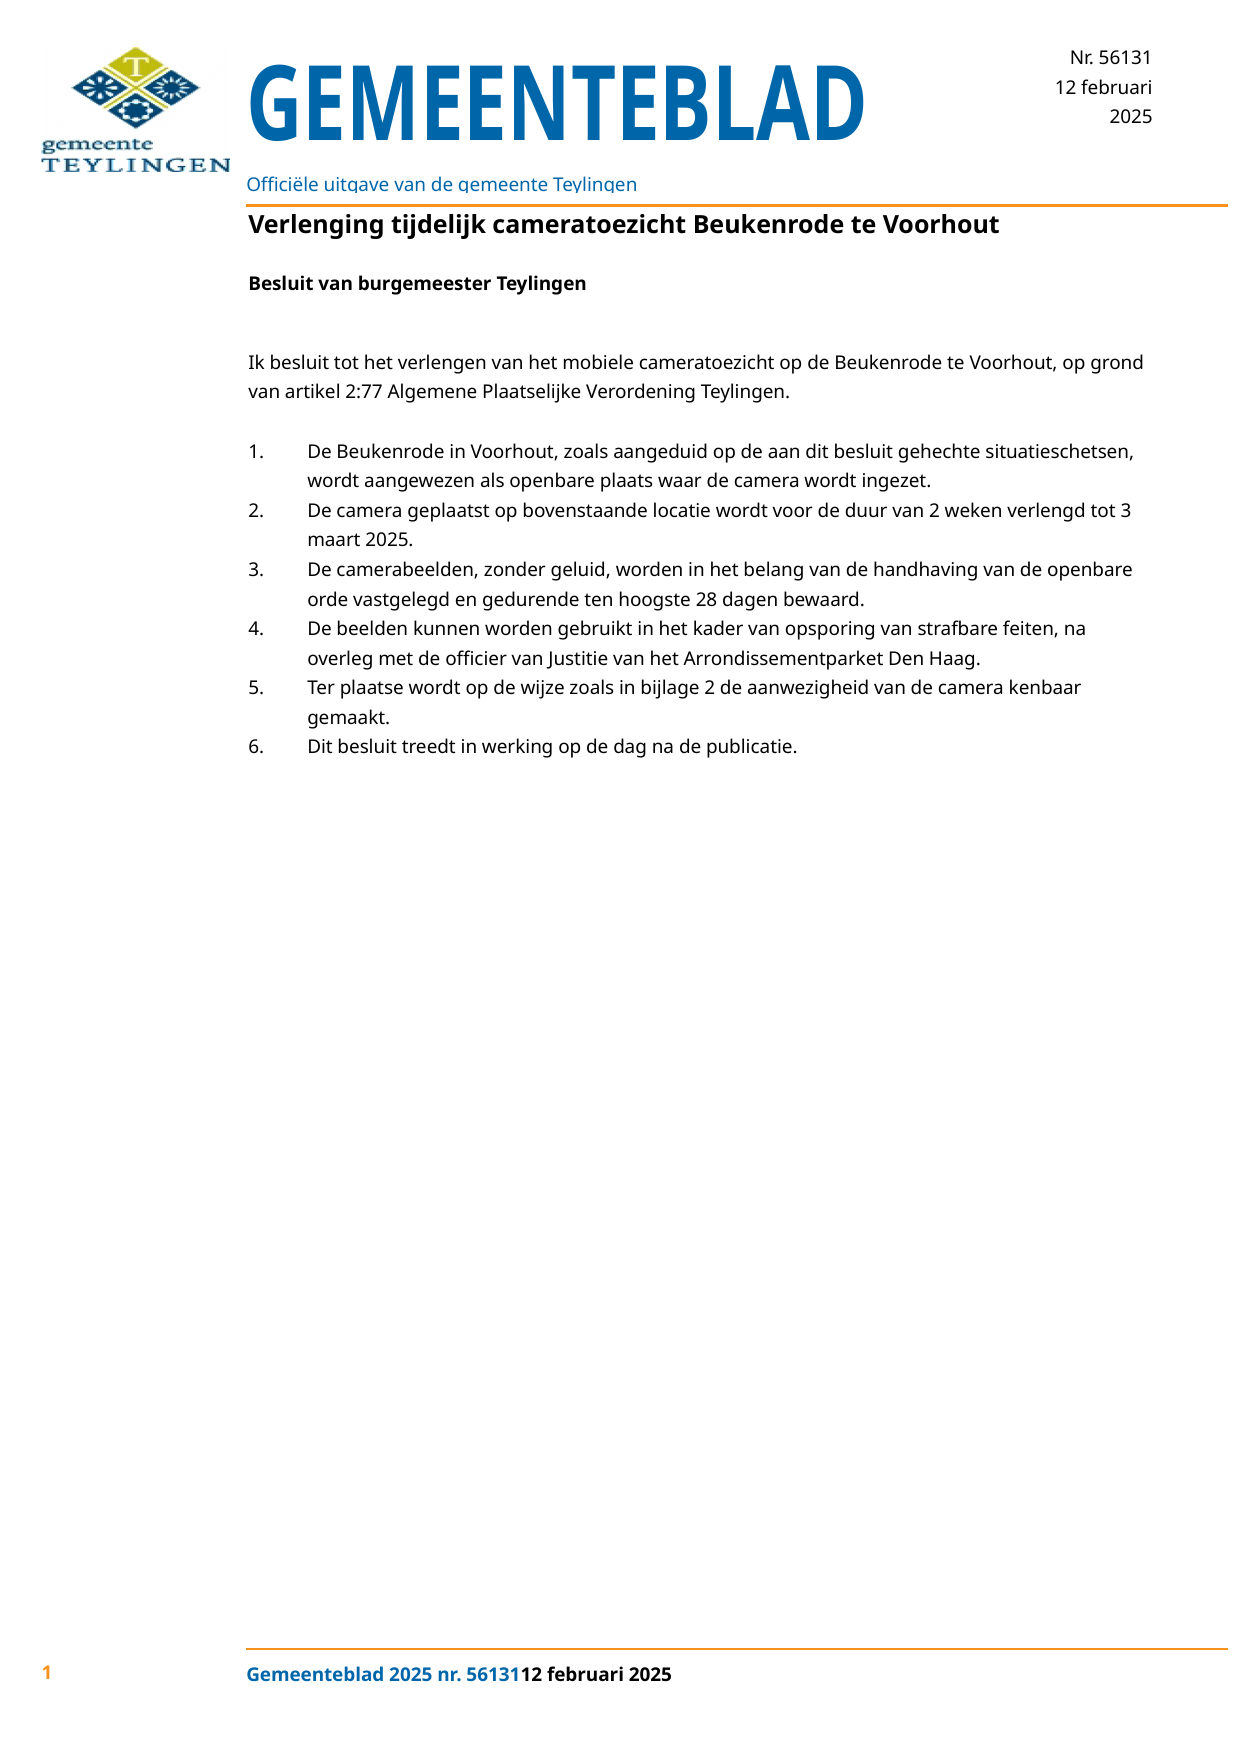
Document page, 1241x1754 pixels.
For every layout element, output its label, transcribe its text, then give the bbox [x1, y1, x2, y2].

list De Beukenrode in Voorhout, zoals aangeduid op de aan dit besluit gehechte situatieschetsen, wordt aangewezen als openbare plaats waar de camera wordt ingezet. [248, 438, 1152, 493]
list De beelden kunnen worden gebruikt in het kader van opsporing van strafbare feiten, na overleg met de officier van Justitie van het Arrondissementparket Den Haag. [248, 615, 1152, 671]
list Dit besluit treedt in werking op de dag na de publicatie. [248, 734, 1152, 759]
list De camera geplaatst op bovenstaande locatie wordt voor de duur van 2 weken verlengd tot 3 maart 2025. [248, 497, 1152, 552]
list Ter plaatse wordt op de wijze zoals in bijlage 2 de aanwezigheid van de camera kenbaar gemaakt. [248, 674, 1152, 730]
text Besluit van burgemeester Teylingen [248, 270, 1152, 296]
text Ik besluit tot het verlengen van het mobiele cameratoezicht op de Beukenrode te Voorhout, op grond van artikel 2:77 Algemene Plaatselijke Verordening Teylingen. [248, 349, 1152, 404]
text Verlenging tijdelijk cameratoezicht Beukenrode te Voorhout [248, 207, 1152, 241]
list De camerabeelden, zonder geluid, worden in het belang van de handhaving van de openbare orde vastgelegd en gedurende ten hoogste 28 dagen bewaard. [248, 556, 1152, 612]
picture [41, 47, 231, 172]
